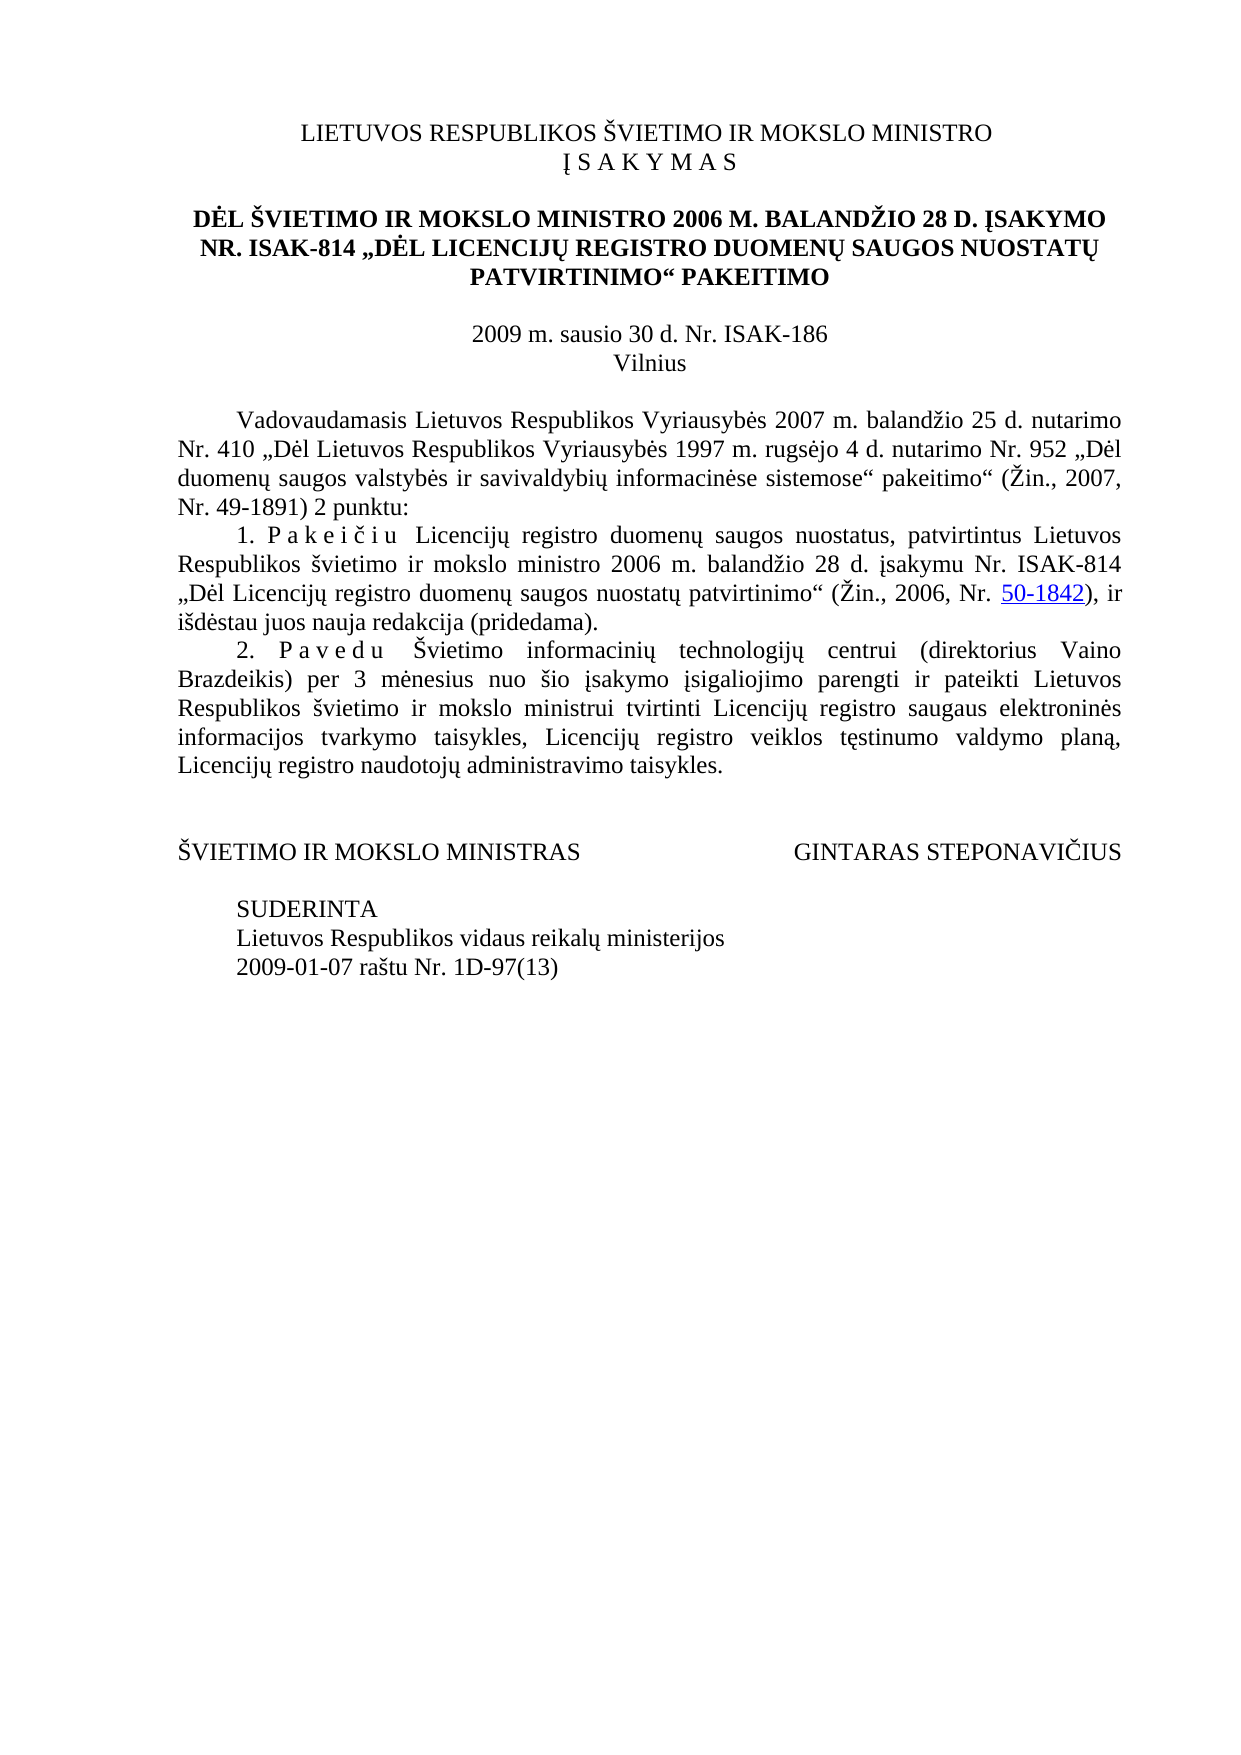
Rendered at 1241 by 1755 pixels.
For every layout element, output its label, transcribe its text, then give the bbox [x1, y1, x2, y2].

text Vilnius [177, 348, 1122, 377]
text Lietuvos Respublikos vidaus reikalų ministerijos [177, 923, 1122, 952]
text 2009 m. sausio 30 d. Nr. ISAK-186 [177, 319, 1122, 348]
text 1. Pakeičiu Licencijų registro duomenų saugos nuostatus, patvirtintus Lietuvos Respublikos švietimo ir mokslo ministro 2006 m. balandžio 28 d. įsakymu Nr. ISAK-814 „Dėl Licencijų registro duomenų saugos nuostatų patvirtinimo“ (Žin., 2006, Nr. 50-1842), ir išdėstau juos nauja redakcija (pridedama). [177, 521, 1122, 636]
text Vadovaudamasis Lietuvos Respublikos Vyriausybės 2007 m. balandžio 25 d. nutarimo Nr. 410 „Dėl Lietuvos Respublikos Vyriausybės 1997 m. rugsėjo 4 d. nutarimo Nr. 952 „Dėl duomenų saugos valstybės ir savivaldybių informacinėse sistemose“ pakeitimo“ (Žin., 2007, Nr. 49-1891) 2 punktu: [177, 406, 1122, 521]
text LIETUVOS RESPUBLIKOS ŠVIETIMO IR MOKSLO MINISTRO [177, 118, 1122, 147]
text 2. Pavedu Švietimo informacinių technologijų centrui (direktorius Vaino Brazdeikis) per 3 mėnesius nuo šio įsakymo įsigaliojimo parengti ir pateikti Lietuvos Respublikos švietimo ir mokslo ministrui tvirtinti Licencijų registro saugaus elektroninės informacijos tvarkymo taisykles, Licencijų registro veiklos tęstinumo valdymo planą, Licencijų registro naudotojų administravimo taisykles. [177, 636, 1122, 779]
text 2009-01-07 raštu Nr. 1D-97(13) [177, 952, 1122, 981]
text SUDERINTA [177, 894, 1122, 923]
text DĖL ŠVIETIMO IR MOKSLO MINISTRO 2006 M. BALANDŽIO 28 D. ĮSAKYMO NR. ISAK-814 „DĖL LICENCIJŲ REGISTRO DUOMENŲ SAUGOS NUOSTATŲ PATVIRTINIMO“ PAKEITIMO [177, 204, 1122, 291]
text ĮSAKYMAS [177, 147, 1122, 176]
text ŠVIETIMO IR MOKSLO MINISTRAS GINTARAS STEPONAVIČIUS [177, 837, 1122, 866]
